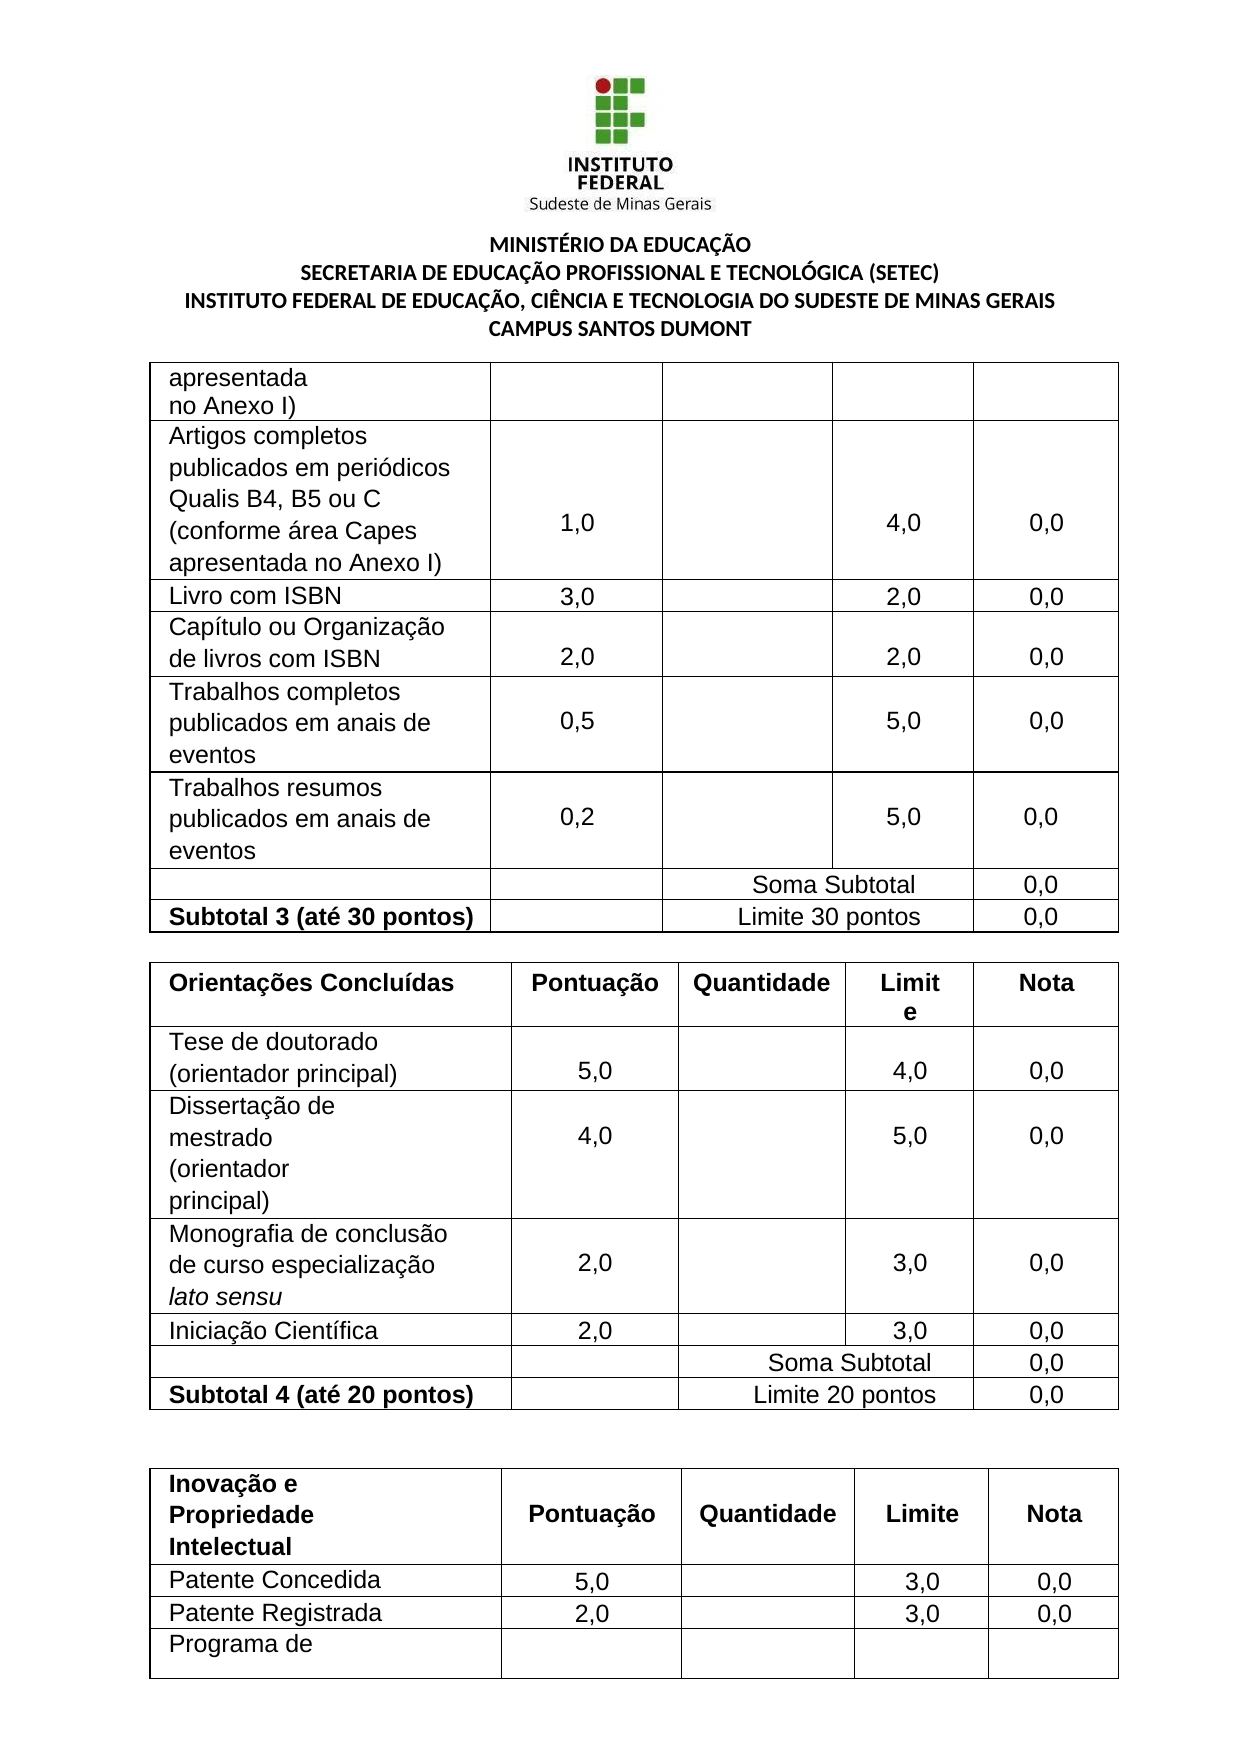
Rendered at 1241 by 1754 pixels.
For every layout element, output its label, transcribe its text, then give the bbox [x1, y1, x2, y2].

table_cell Limite 30 pontos [663, 900, 973, 931]
table_cell [663, 677, 832, 771]
table_cell Subtotal 4 (até 20 pontos) [151, 1378, 511, 1409]
table_cell [682, 1565, 854, 1596]
table_cell [663, 580, 832, 611]
table_header Inovação e Propriedade Intelectual [151, 1469, 501, 1564]
table_cell [512, 1346, 678, 1377]
table_cell 0,0 [989, 1565, 1118, 1596]
table_cell 5,0 [833, 773, 973, 867]
table_cell 0,0 [974, 1346, 1118, 1377]
table_cell 5,0 [833, 677, 973, 771]
table_cell 0,0 [974, 421, 1118, 579]
table_cell [502, 1629, 681, 1678]
table_cell 4,0 [846, 1027, 973, 1090]
table_cell [682, 1597, 854, 1628]
table_cell Livro com ISBN [151, 580, 490, 611]
table_cell Tese de doutorado (orientador principal) [151, 1027, 511, 1090]
table_cell 0,2 [491, 773, 662, 867]
table_cell 3,0 [491, 580, 662, 611]
table_cell [855, 1629, 988, 1678]
table_cell 3,0 [846, 1219, 973, 1313]
table_cell [151, 869, 490, 899]
table_cell 2,0 [512, 1219, 678, 1313]
table_cell [663, 612, 832, 676]
table_cell [151, 1346, 511, 1377]
table_cell Capítulo ou Organização de livros com ISBN [151, 612, 490, 676]
table_cell 0,0 [989, 1597, 1118, 1628]
table_header Quantidade [682, 1469, 854, 1564]
table_cell [679, 1314, 845, 1345]
table_cell 2,0 [491, 612, 662, 676]
table_cell 2,0 [502, 1597, 681, 1628]
table_cell [974, 363, 1118, 420]
table_cell [512, 1378, 678, 1409]
table_cell [682, 1629, 854, 1678]
table_header Pontuação [512, 963, 678, 1026]
table_cell [679, 1091, 845, 1217]
table_cell Patente Registrada [151, 1597, 501, 1628]
table_cell 4,0 [512, 1091, 678, 1217]
table_cell 3,0 [846, 1314, 973, 1345]
table_cell 0,0 [974, 1091, 1118, 1217]
table_cell [663, 421, 832, 579]
table_cell Dissertação de mestrado (orientador principal) [151, 1091, 511, 1217]
table_cell 0,0 [974, 773, 1118, 867]
table_header Nota [974, 963, 1118, 1026]
table_cell [663, 773, 832, 867]
table_cell Trabalhos completos publicados em anais de eventos [151, 677, 490, 771]
table_cell Subtotal 3 (até 30 pontos) [151, 900, 490, 931]
table_cell [491, 869, 662, 899]
table_cell [833, 363, 973, 420]
table_cell Artigos completos publicados em periódicos Qualis B4, B5 ou C (conforme área Capes apresentada no Anexo I) [151, 421, 490, 579]
table_cell [491, 363, 662, 420]
table_header Limite [855, 1469, 988, 1564]
table_cell 2,0 [833, 612, 973, 676]
table_cell Soma Subtotal [663, 869, 973, 899]
table_cell 0,0 [974, 1314, 1118, 1345]
table_cell 2,0 [833, 580, 973, 611]
table_header Nota [989, 1469, 1118, 1564]
table_cell 0,0 [974, 612, 1118, 676]
table_header Quantidade [679, 963, 845, 1026]
table_cell [663, 363, 832, 420]
table_cell 2,0 [512, 1314, 678, 1345]
table_cell apresentada no Anexo I) [151, 363, 490, 420]
table_cell [989, 1629, 1118, 1678]
table_cell 5,0 [846, 1091, 973, 1217]
table_cell Programa de [151, 1629, 501, 1678]
table_header Limite [846, 963, 973, 1026]
table_cell 4,0 [833, 421, 973, 579]
table_cell 0,0 [974, 677, 1118, 771]
table_cell Patente Concedida [151, 1565, 501, 1596]
table_cell 0,0 [974, 1219, 1118, 1313]
table_cell [491, 900, 662, 931]
table_cell Iniciação Científica [151, 1314, 511, 1345]
table_cell [679, 1027, 845, 1090]
table_cell 3,0 [855, 1597, 988, 1628]
table_cell 3,0 [855, 1565, 988, 1596]
table_header Pontuação [502, 1469, 681, 1564]
table_cell [679, 1219, 845, 1313]
table_header Orientações Concluídas [151, 963, 511, 1026]
table_cell 0,0 [974, 580, 1118, 611]
table_cell 0,0 [974, 900, 1118, 931]
table_cell 0,0 [974, 1027, 1118, 1090]
table_cell 5,0 [512, 1027, 678, 1090]
table_cell Trabalhos resumos publicados em anais de eventos [151, 773, 490, 867]
table_cell Monografia de conclusão de curso especialização lato sensu [151, 1219, 511, 1313]
table_cell Soma Subtotal [679, 1346, 973, 1377]
table_cell Limite 20 pontos [679, 1378, 973, 1409]
table_cell 0,0 [974, 869, 1118, 899]
table_cell 0,0 [974, 1378, 1118, 1409]
table_cell 5,0 [502, 1565, 681, 1596]
table_cell 1,0 [491, 421, 662, 579]
table_cell 0,5 [491, 677, 662, 771]
